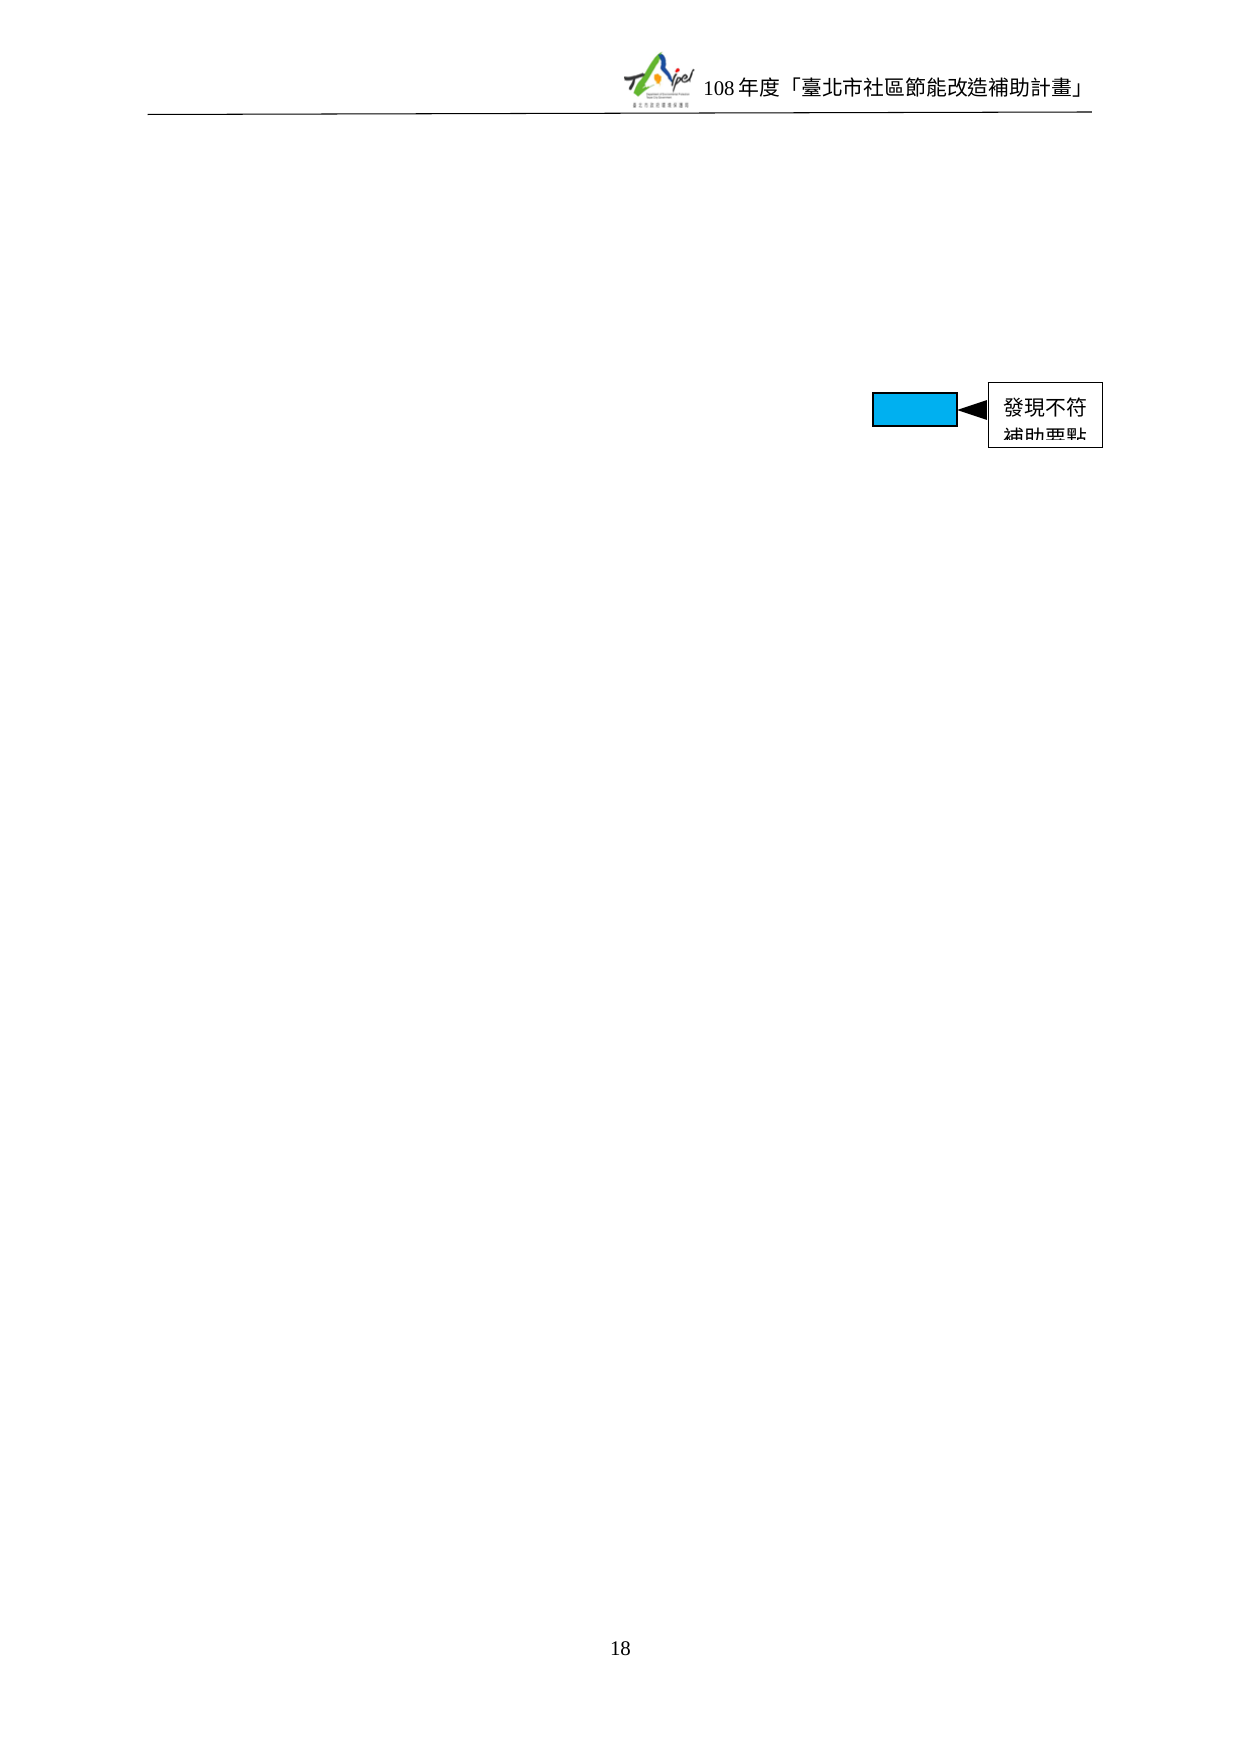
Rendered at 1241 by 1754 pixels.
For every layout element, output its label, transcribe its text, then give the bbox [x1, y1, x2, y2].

text 發現不符補助要點 [1003, 391, 1087, 439]
